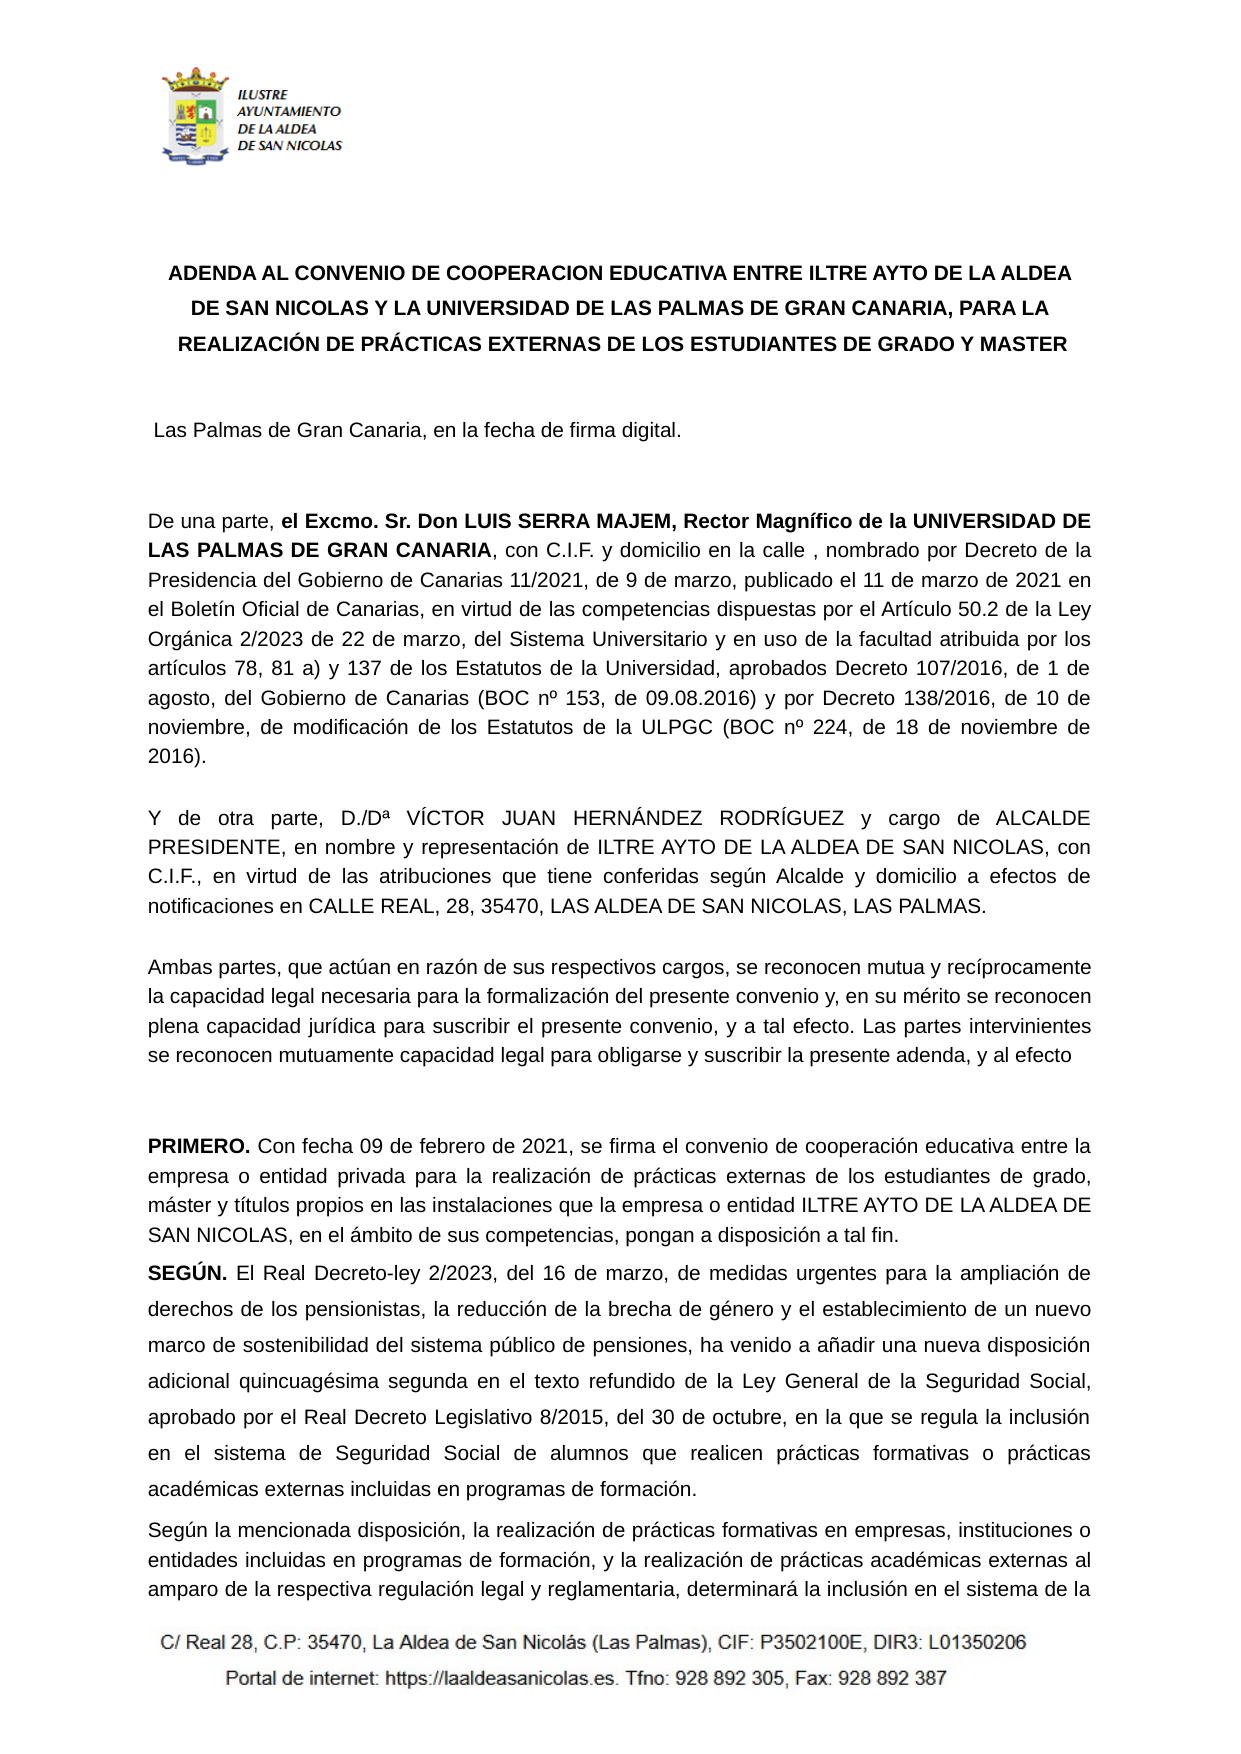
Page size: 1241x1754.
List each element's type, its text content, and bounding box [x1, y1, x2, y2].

text Ambas partes, que actúan en razón de sus respectivos cargos, se reconocen mutua y recíprocamente la capacidad legal necesaria para la formalización del presente convenio y, en su mérito se reconocen plena capacidad jurídica para suscribir el presente convenio, y a tal efecto. Las partes intervinientes se reconocen mutuamente capacidad legal para obligarse y suscribir la presente adenda, y al efecto [148, 949, 1093, 1067]
text REALIZACIÓN DE PRÁCTICAS EXTERNAS DE LOS ESTUDIANTES DE GRADO Y MASTER [153, 332, 1093, 356]
text ADENDA AL CONVENIO DE COOPERACION EDUCATIVA ENTRE ILTRE AYTO DE LA ALDEA [148, 260, 1093, 284]
text SEGÚN. El Real Decreto-ley 2/2023, del 16 de marzo, de medidas urgentes para la ampliación de derechos de los pensionistas, la reducción de la brecha de género y el establecimiento de un nuevo marco de sostenibilidad del sistema público de pensiones, ha venido a añadir una nueva disposición adicional quincuagésima segunda en el texto refundido de la Ley General de la Seguridad Social, aprobado por el Real Decreto Legislativo 8/2015, del 30 de octubre, en la que se regula la inclusión en el sistema de Seguridad Social de alumnos que realicen prácticas formativas o prácticas académicas externas incluidas en programas de formación. [148, 1261, 1093, 1501]
text Según la mencionada disposición, la realización de prácticas formativas en empresas, instituciones o entidades incluidas en programas de formación, y la realización de prácticas académicas externas al amparo de la respectiva regulación legal y reglamentaria, determinará la inclusión en el sistema de la [148, 1513, 1093, 1601]
text DE SAN NICOLAS Y LA UNIVERSIDAD DE LAS PALMAS DE GRAN CANARIA, PARA LA [148, 296, 1093, 320]
text De una parte, el Excmo. Sr. Don LUIS SERRA MAJEM, Rector Magnífico de la UNIVERSIDAD DE LAS PALMAS DE GRAN CANARIA, con C.I.F. y domicilio en la calle , nombrado por Decreto de la Presidencia del Gobierno de Canarias 11/2021, de 9 de marzo, publicado el 11 de marzo de 2021 en el Boletín Oficial de Canarias, en virtud de las competencias dispuestas por el Artículo 50.2 de la Ley Orgánica 2/2023 de 22 de marzo, del Sistema Universitario y en uso de la facultad atribuida por los artículos 78, 81 a) y 137 de los Estatutos de la Universidad, aprobados Decreto 107/2016, de 1 de agosto, del Gobierno de Canarias (BOC nº 153, de 09.08.2016) y por Decreto 138/2016, de 10 de noviembre, de modificación de los Estatutos de la ULPGC (BOC nº 224, de 18 de noviembre de 2016). [148, 503, 1093, 768]
text PRIMERO. Con fecha 09 de febrero de 2021, se firma el convenio de cooperación educativa entre la empresa o entidad privada para la realización de prácticas externas de los estudiantes de grado, máster y títulos propios en las instalaciones que la empresa o entidad ILTRE AYTO DE LA ALDEA DE SAN NICOLAS, en el ámbito de sus competencias, pongan a disposición a tal fin. [148, 1128, 1093, 1246]
picture [148, 59, 358, 173]
text Las Palmas de Gran Canaria, en la fecha de firma digital. [153, 418, 1093, 442]
text Y de otra parte, D./Dª VÍCTOR JUAN HERNÁNDEZ RODRÍGUEZ y cargo de ALCALDE­ PRESIDENTE, en nombre y representación de ILTRE AYTO DE LA ALDEA DE SAN NICOLAS, con C.I.F., en virtud de las atribuciones que tiene conferidas según Alcalde y domicilio a efectos de notificaciones en CALLE REAL, 28, 35470, LAS ALDEA DE SAN NICOLAS, LAS PALMAS. [148, 800, 1093, 918]
picture [148, 1626, 1034, 1694]
